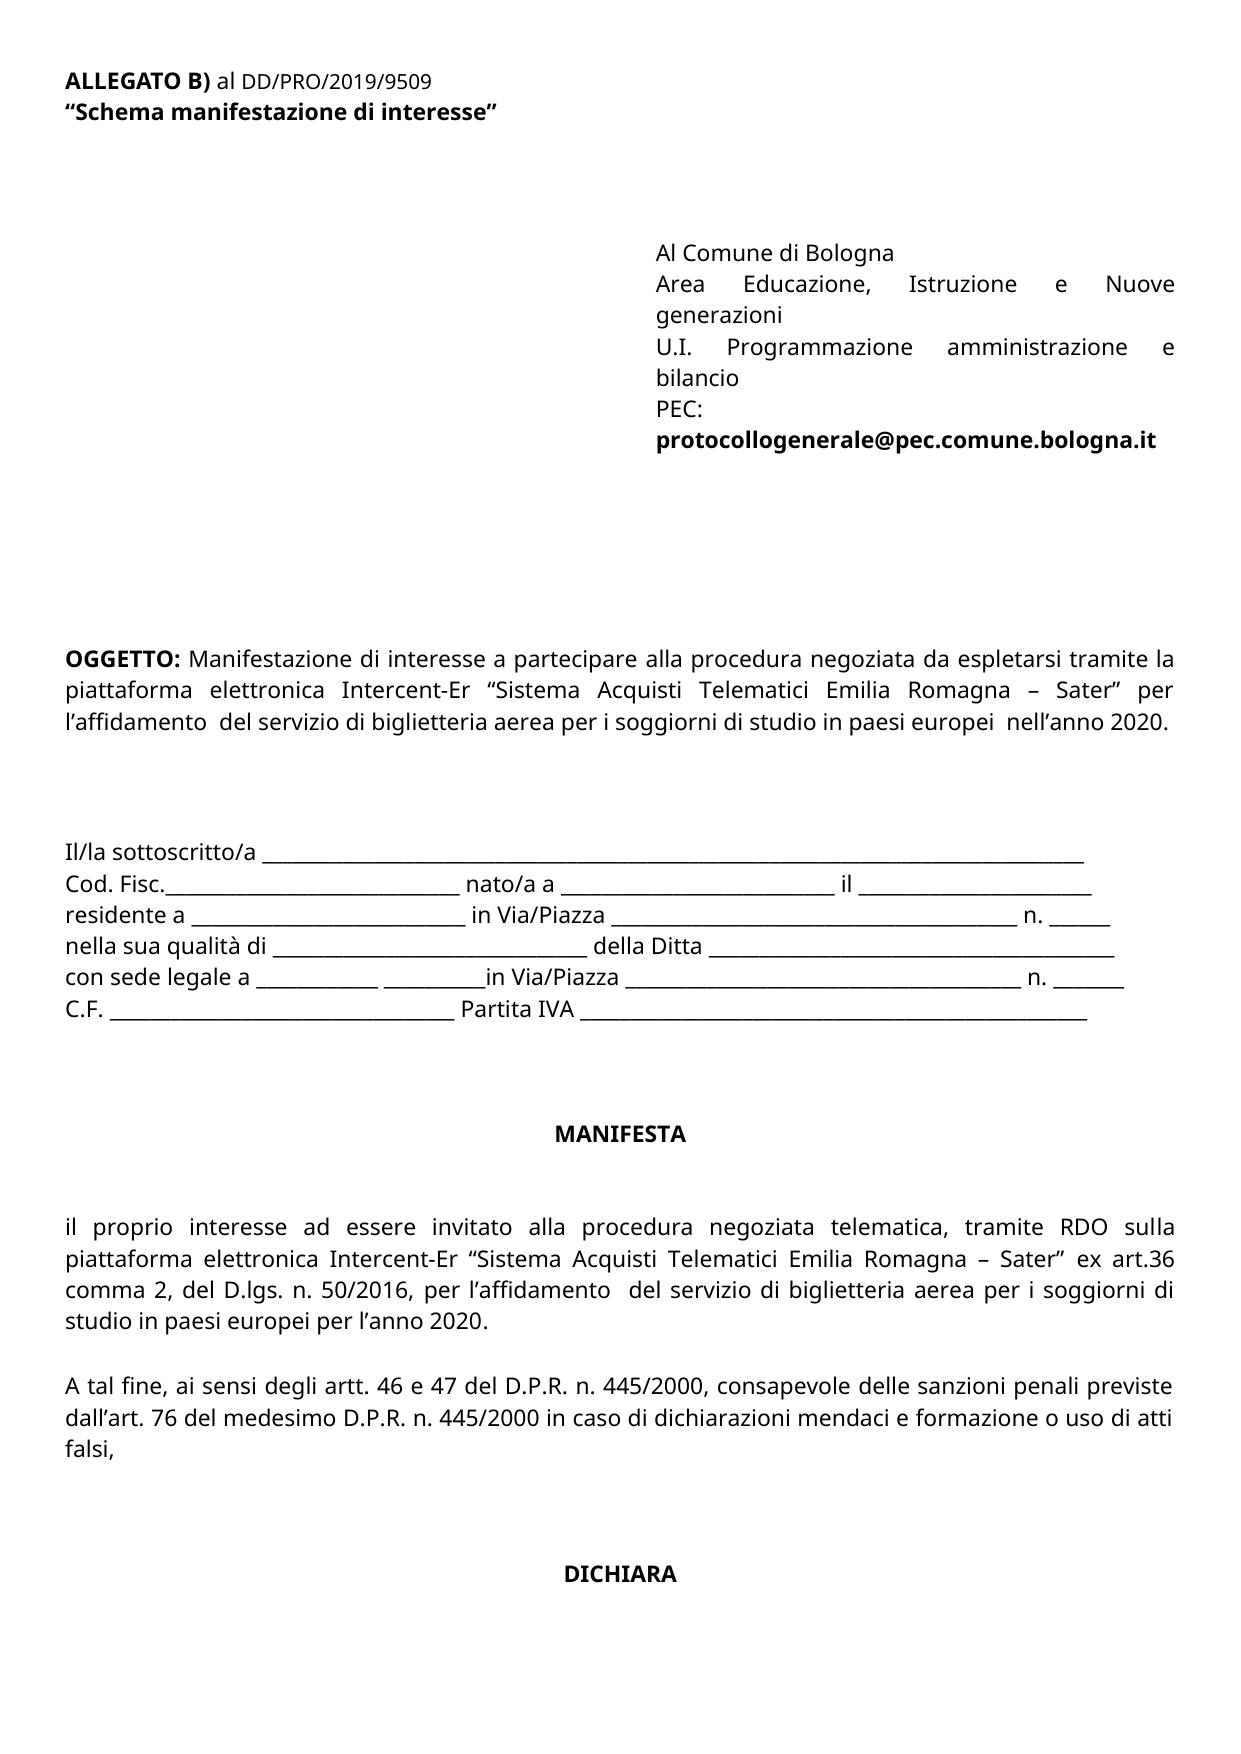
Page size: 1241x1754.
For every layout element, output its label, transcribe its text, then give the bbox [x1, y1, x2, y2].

text DICHIARA [65, 1558, 1175, 1589]
text PEC: protocollogenerale@pec.comune.bologna.it [656, 393, 1175, 456]
text Area Educazione, Istruzione e Nuove generazioni [656, 268, 1175, 331]
text con sede legale a ____________ __________in Via/Piazza _______________________________________ n. _______ [65, 961, 1175, 992]
text C.F. __________________________________ Partita IVA __________________________________________________ [65, 992, 1175, 1024]
text A tal fine, ai sensi degli artt. 46 e 47 del D.P.R. n. 445/2000, consapevole delle sanzioni penali previste dall’art. 76 del medesimo D.P.R. n. 445/2000 in caso di dichiarazioni mendaci e formazione o uso di atti falsi, [65, 1370, 1175, 1464]
text Al Comune di Bologna [656, 237, 1175, 268]
text nella sua qualità di _______________________________ della Ditta ________________________________________ [65, 930, 1175, 961]
text ALLEGATO B) al DD/PRO/2019/9509 [65, 65, 1175, 96]
text residente a ___________________________ in Via/Piazza ________________________________________ n. ______ [65, 899, 1175, 930]
text MANIFESTA [65, 1117, 1175, 1149]
text “Schema manifestazione di interesse” [65, 96, 1175, 127]
text OGGETTO: Manifestazione di interesse a partecipare alla procedura negoziata da espletarsi tramite la piattaforma elettronica Intercent-Er “Sistema Acquisti Telematici Emilia Romagna – Sater” per l’affidamento del servizio di biglietteria aerea per i soggiorni di studio in paesi europei nell’anno 2020. [65, 643, 1175, 737]
text Cod. Fisc._____________________________ nato/a a ___________________________ il _______________________ [65, 867, 1175, 899]
text il proprio interesse ad essere invitato alla procedura negoziata telematica, tramite RDO sulla piattaforma elettronica Intercent-Er “Sistema Acquisti Telematici Emilia Romagna – Sater” ex art.36 comma 2, del D.lgs. n. 50/2016, per l’affidamento del servizio di biglietteria aerea per i soggiorni di studio in paesi europei per l’anno 2020. [65, 1211, 1175, 1336]
text U.I. Programmazione amministrazione e bilancio [656, 331, 1175, 393]
text Il/la sottoscritto/a _________________________________________________________________________________ [65, 836, 1175, 867]
